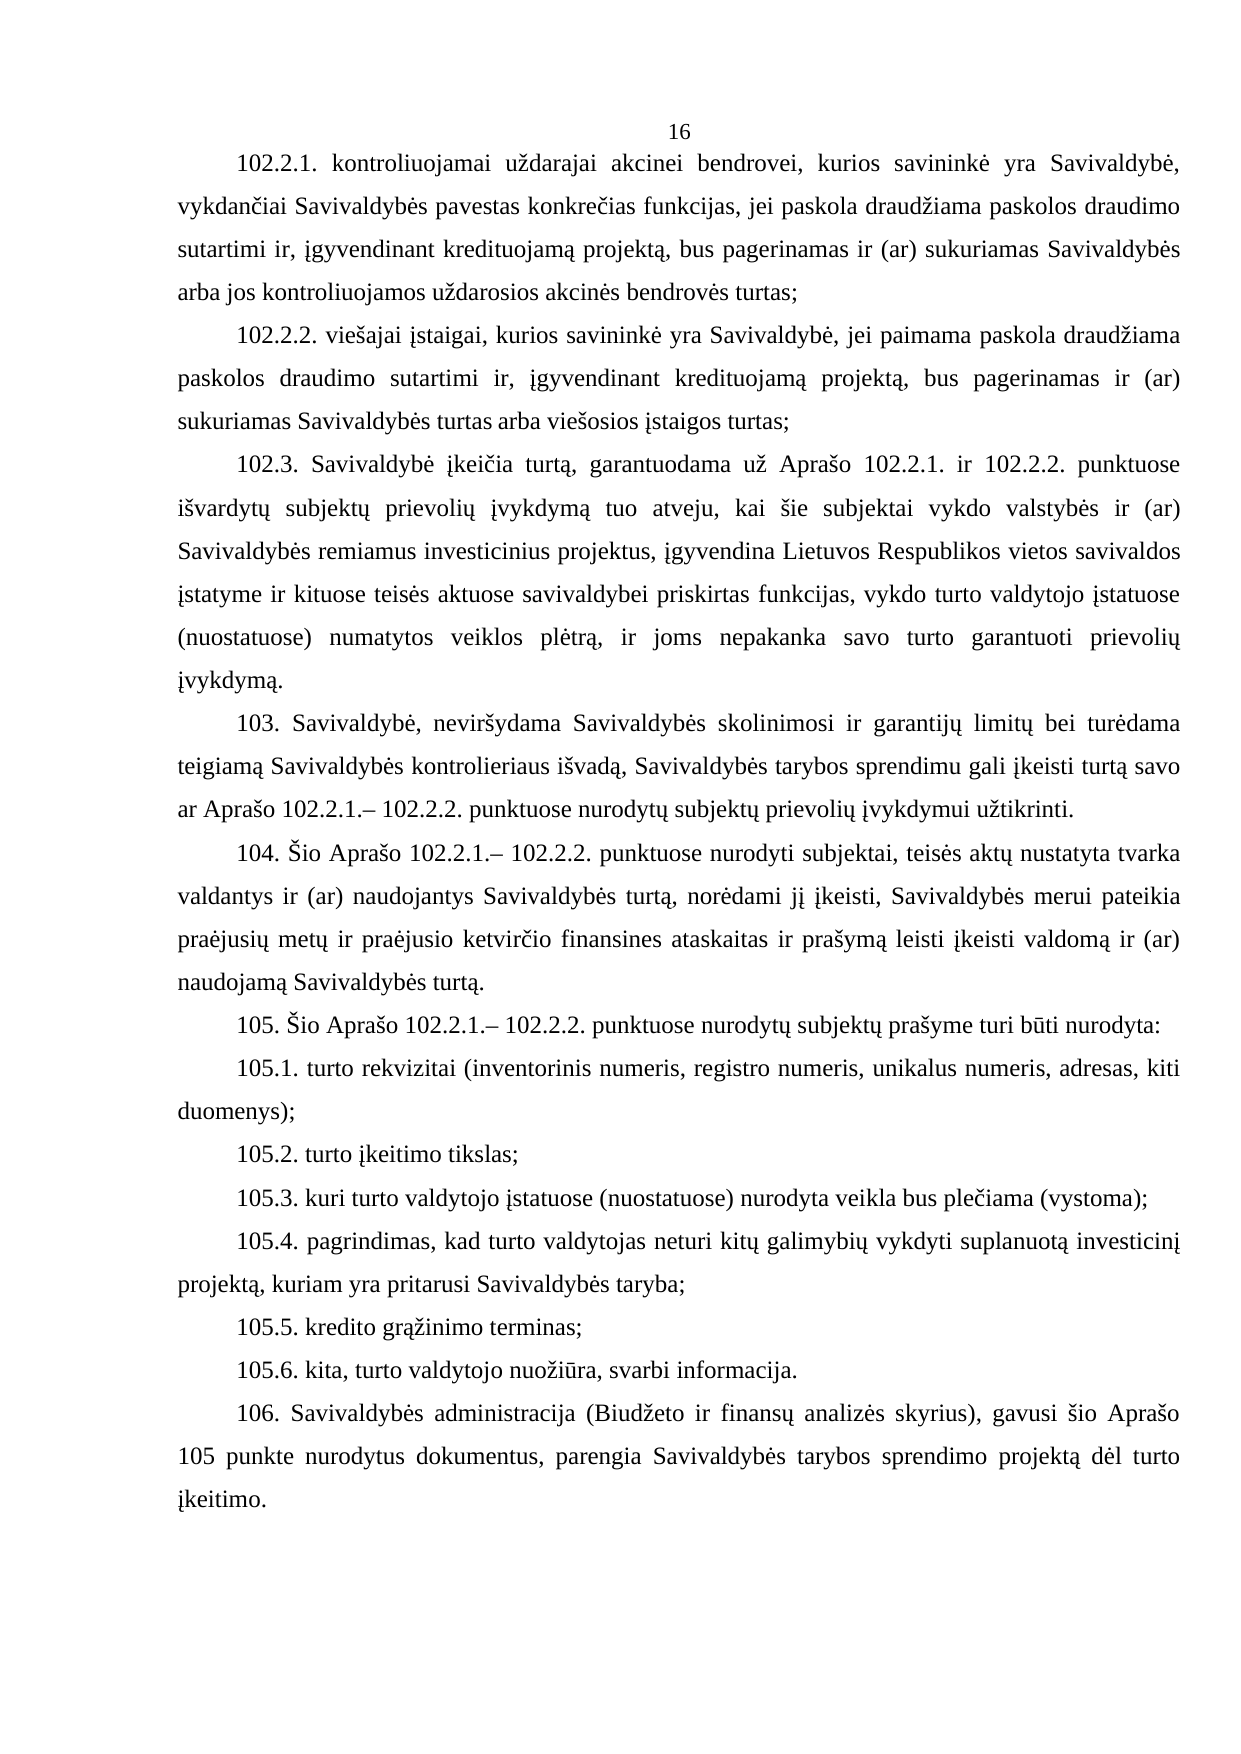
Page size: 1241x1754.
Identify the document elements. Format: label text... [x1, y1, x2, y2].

text 102.3. Savivaldybė įkeičia turtą, garantuodama už Aprašo 102.2.1. ir 102.2.2. punktuose išvardytų subjektų prievolių įvykdymą tuo atveju, kai šie subjektai vykdo valstybės ir (ar) Savivaldybės remiamus investicinius projektus, įgyvendina Lietuvos Respublikos vietos savivaldos įstatyme ir kituose teisės aktuose savivaldybei priskirtas funkcijas, vykdo turto valdytojo įstatuose (nuostatuose) numatytos veiklos plėtrą, ir joms nepakanka savo turto garantuoti prievolių įvykdymą. [177, 449, 1181, 694]
text 104. Šio Aprašo 102.2.1.– 102.2.2. punktuose nurodyti subjektai, teisės aktų nustatyta tvarka valdantys ir (ar) naudojantys Savivaldybės turtą, norėdami jį įkeisti, Savivaldybės merui pateikia praėjusių metų ir praėjusio ketvirčio finansines ataskaitas ir prašymą leisti įkeisti valdomą ir (ar) naudojamą Savivaldybės turtą. [177, 838, 1181, 996]
text 105.4. pagrindimas, kad turto valdytojas neturi kitų galimybių vykdyti suplanuotą investicinį projektą, kuriam yra pritarusi Savivaldybės taryba; [177, 1226, 1181, 1298]
text 103. Savivaldybė, neviršydama Savivaldybės skolinimosi ir garantijų limitų bei turėdama teigiamą Savivaldybės kontrolieriaus išvadą, Savivaldybės tarybos sprendimu gali įkeisti turtą savo ar Aprašo 102.2.1.– 102.2.2. punktuose nurodytų subjektų prievolių įvykdymui užtikrinti. [177, 708, 1181, 823]
text 105.5. kredito grąžinimo terminas; [177, 1312, 1181, 1341]
text 105. Šio Aprašo 102.2.1.– 102.2.2. punktuose nurodytų subjektų prašyme turi būti nurodyta: [177, 1010, 1181, 1039]
text 102.2.1. kontroliuojamai uždarajai akcinei bendrovei, kurios savininkė yra Savivaldybė, vykdančiai Savivaldybės pavestas konkrečias funkcijas, jei paskola draudžiama paskolos draudimo sutartimi ir, įgyvendinant kredituojamą projektą, bus pagerinamas ir (ar) sukuriamas Savivaldybės arba jos kontroliuojamos uždarosios akcinės bendrovės turtas; [177, 148, 1181, 306]
text 105.6. kita, turto valdytojo nuožiūra, svarbi informacija. [177, 1355, 1181, 1384]
text 105.1. turto rekvizitai (inventorinis numeris, registro numeris, unikalus numeris, adresas, kiti duomenys); [177, 1053, 1181, 1125]
text 105.2. turto įkeitimo tikslas; [177, 1139, 1181, 1168]
text 102.2.2. viešajai įstaigai, kurios savininkė yra Savivaldybė, jei paimama paskola draudžiama paskolos draudimo sutartimi ir, įgyvendinant kredituojamą projektą, bus pagerinamas ir (ar) sukuriamas Savivaldybės turtas arba viešosios įstaigos turtas; [177, 320, 1181, 435]
text 105.3. kuri turto valdytojo įstatuose (nuostatuose) nurodyta veikla bus plečiama (vystoma); [177, 1183, 1181, 1211]
text 106. Savivaldybės administracija (Biudžeto ir finansų analizės skyrius), gavusi šio Aprašo 105 punkte nurodytus dokumentus, parengia Savivaldybės tarybos sprendimo projektą dėl turto įkeitimo. [177, 1398, 1181, 1513]
